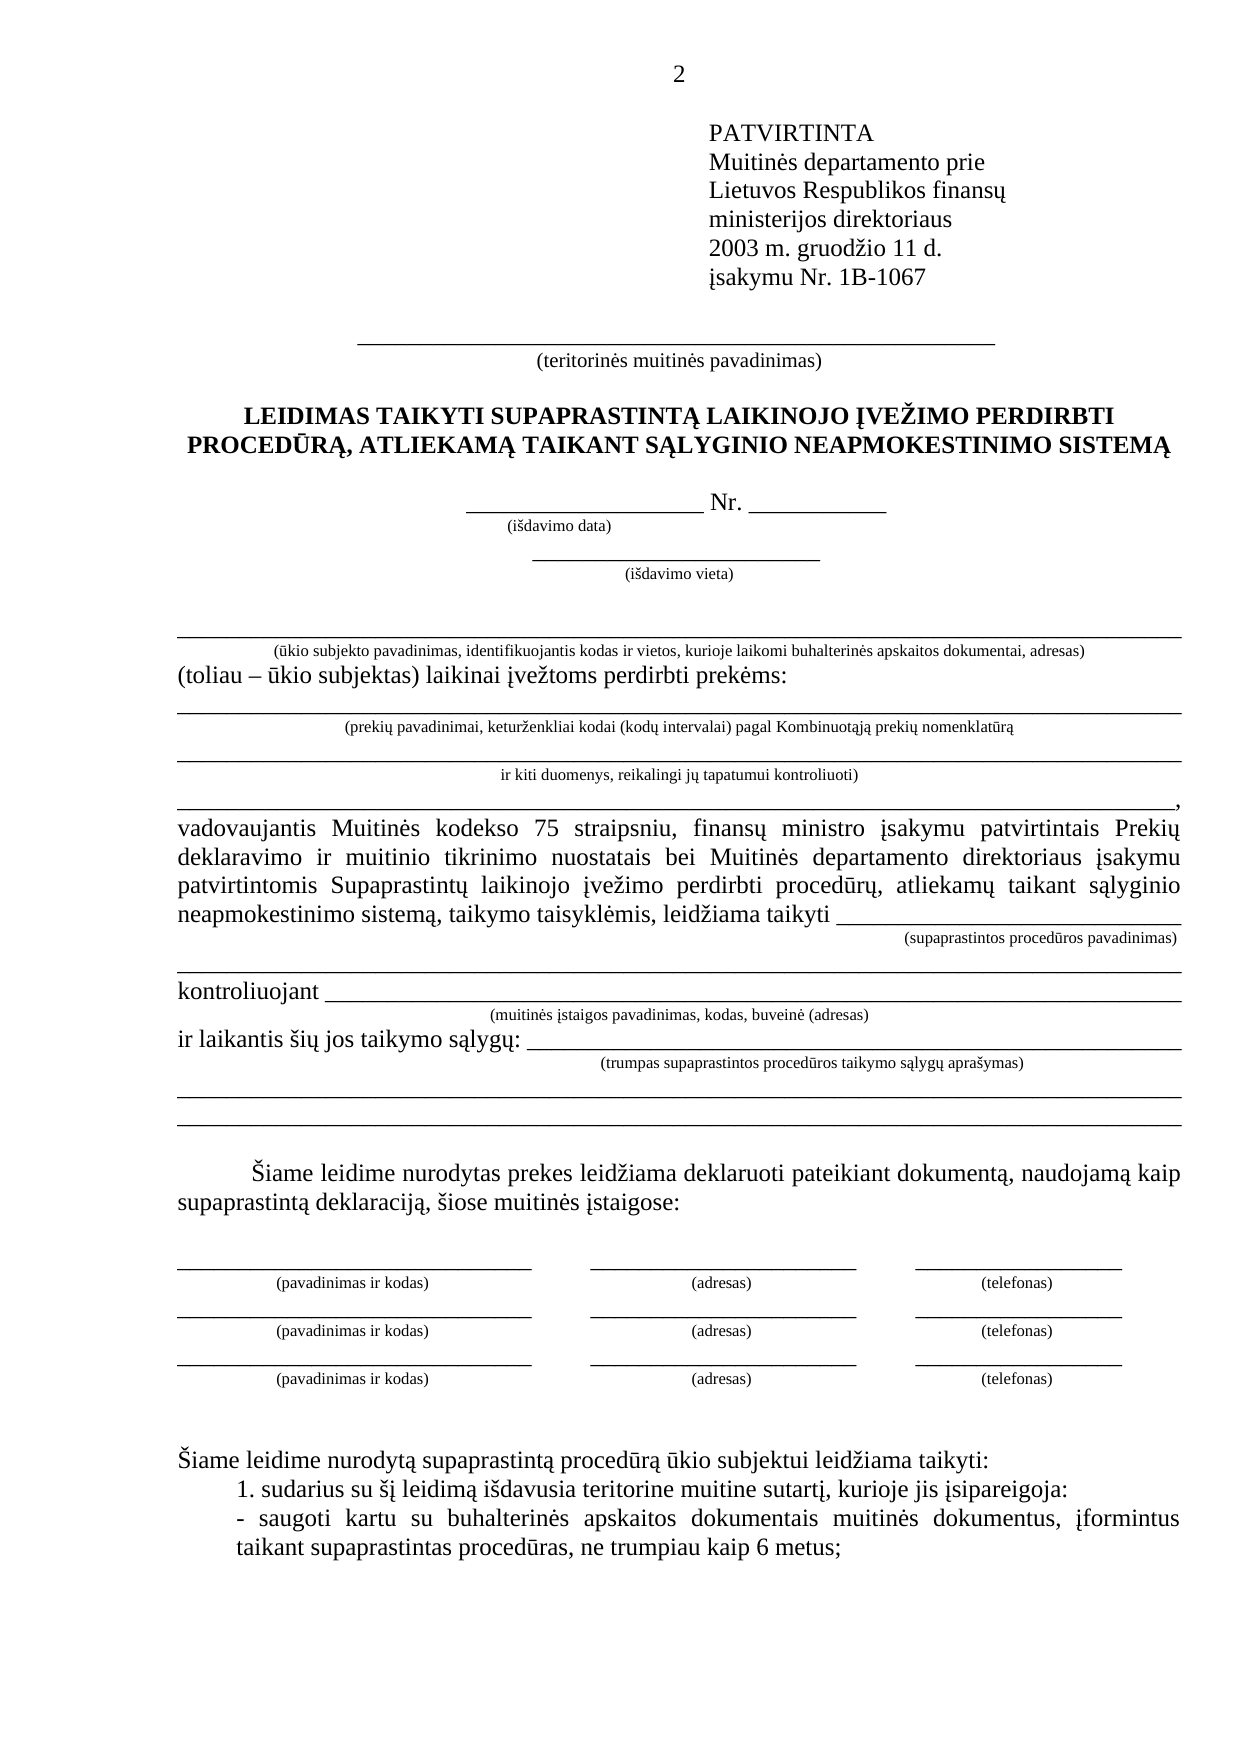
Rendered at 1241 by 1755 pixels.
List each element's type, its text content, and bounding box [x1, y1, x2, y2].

text (teritorinės muitinės pavadinimas) [177, 348, 1181, 372]
text , [177, 784, 1181, 813]
text (pavadinimas ir kodas) (adresas) (telefonas) [177, 1273, 1181, 1292]
text (pavadinimas ir kodas) (adresas) (telefonas) [177, 1369, 1181, 1388]
text ministerijos direktoriaus [177, 204, 1181, 233]
text Šiame leidime nurodytas prekes leidžiama deklaruoti pateikiant dokumentą, naudojamą kaip supaprastintą deklaraciją, šiose muitinės įstaigose: [177, 1158, 1181, 1216]
text ir laikantis šių jos taikymo sąlygų: [177, 1024, 1181, 1053]
text LEIDIMAS TAIKYTI SUPAPRASTINTĄ LAIKINOJO ĮVEŽIMO PERDIRBTI PROCEDŪRĄ, ATLIEKAMĄ TAIKANT SĄLYGINIO NEAPMOKESTINIMO SISTEMĄ [177, 401, 1181, 458]
text kontroliuojant [177, 976, 1181, 1005]
text (išdavimo vieta) [177, 564, 1181, 583]
text Muitinės departamento prie [177, 147, 1181, 176]
text įsakymu Nr. 1B-1067 [177, 262, 1181, 291]
text ir kiti duomenys, reikalingi jų tapatumui kontroliuoti) [177, 765, 1181, 784]
text - saugoti kartu su buhalterinės apskaitos dokumentais muitinės dokumentus, įformintus taikant supaprastintas procedūras, ne trumpiau kaip 6 metus; [236, 1503, 1181, 1561]
text Lietuvos Respublikos finansų [177, 176, 1181, 204]
text Šiame leidime nurodytą supaprastintą procedūrą ūkio subjektui leidžiama taikyti: [177, 1446, 1181, 1474]
text ___________________ Nr. ___________ [177, 487, 1181, 516]
text 2003 m. gruodžio 11 d. [177, 233, 1181, 262]
text PATVIRTINTA [177, 118, 1181, 147]
text (pavadinimas ir kodas) (adresas) (telefonas) [177, 1321, 1181, 1340]
text 1. sudarius su šį leidimą išdavusia teritorine muitine sutartį, kurioje jis įsipareigoja: [236, 1474, 1181, 1503]
text (muitinės įstaigos pavadinimas, kodas, buveinė (adresas) [177, 1005, 1181, 1024]
text (trumpas supaprastintos procedūros taikymo sąlygų aprašymas) [177, 1053, 1181, 1072]
text ___________________________________________________ [177, 319, 1181, 348]
text (prekių pavadinimai, keturženkliai kodai (kodų intervalai) pagal Kombinuotąją prekių nomenklatūrą [177, 717, 1181, 736]
text _______________________ [177, 535, 1181, 564]
text (ūkio subjekto pavadinimas, identifikuojantis kodas ir vietos, kurioje laikomi buhalterinės apskaitos dokumentai, adresas) [177, 641, 1181, 660]
text (supaprastintos procedūros pavadinimas) [177, 928, 1181, 947]
text vadovaujantis Muitinės kodekso 75 straipsniu, finansų ministro įsakymu patvirtintais Prekių deklaravimo ir muitinio tikrinimo nuostatais bei Muitinės departamento direktoriaus įsakymu patvirtintomis Supaprastintų laikinojo įvežimo perdirbti procedūrų, atliekamų taikant sąlyginio neapmokestinimo sistemą, taikymo taisyklėmis, leidžiama taikyti [177, 813, 1181, 928]
text (išdavimo data) [177, 516, 1181, 535]
text (toliau – ūkio subjektas) laikinai įvežtoms perdirbti prekėms: [177, 660, 1181, 688]
